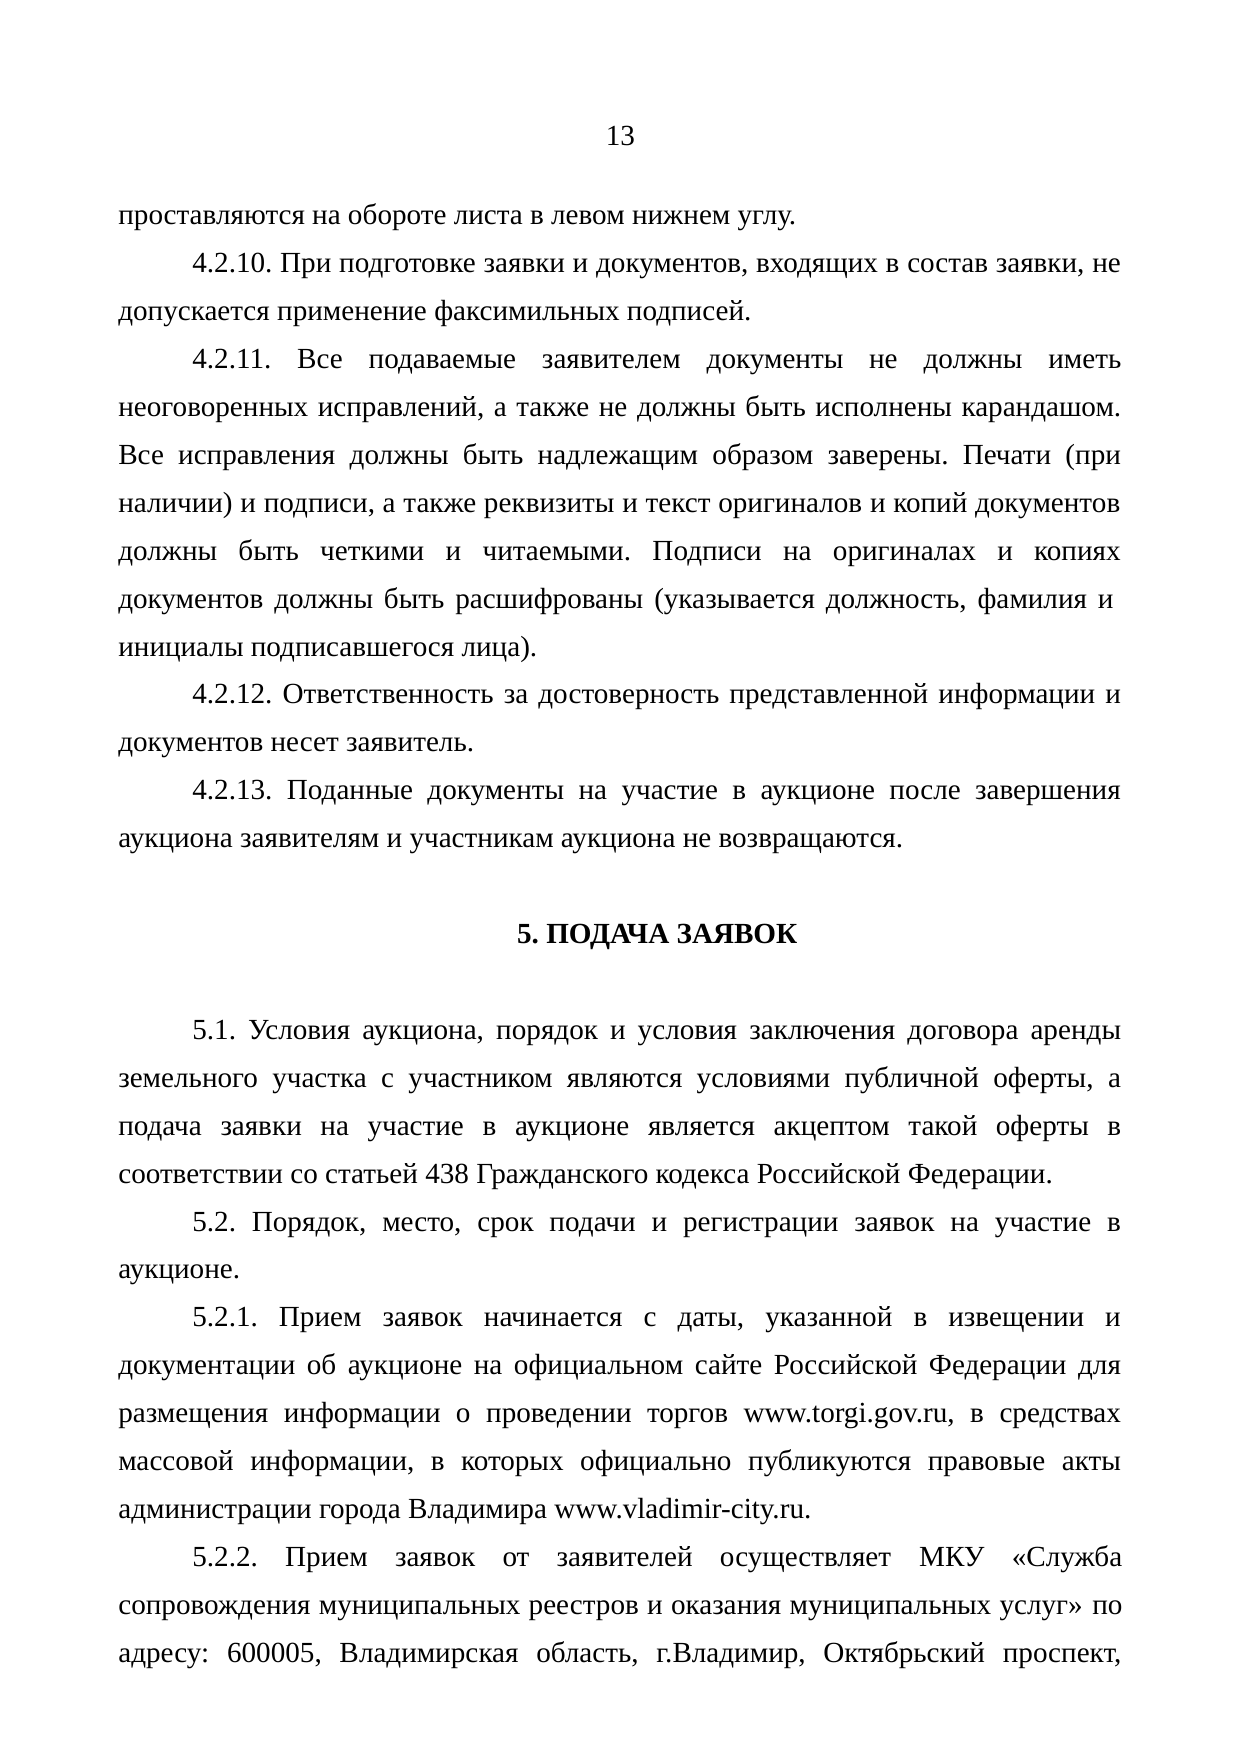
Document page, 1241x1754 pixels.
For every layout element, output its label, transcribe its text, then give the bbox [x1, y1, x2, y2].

text 5.1. Условия аукциона, порядок и условия заключения договора аренды земельного участка с участником являются условиями публичной оферты, а подача заявки на участие в аукционе является акцептом такой оферты в соответствии со статьей 438 Гражданского кодекса Российской Федерации. [118, 998, 1122, 1189]
text 4.2.12. Ответственность за достоверность представленной информации и документов несет заявитель. [118, 662, 1122, 758]
text 4.2.13. Поданные документы на участие в аукционе после завершения аукциона заявителям и участникам аукциона не возвращаются. [118, 758, 1122, 854]
text 4.2.10. При подготовке заявки и документов, входящих в состав заявки, не допускается применение факсимильных подписей. [118, 231, 1122, 327]
text проставляются на обороте листа в левом нижнем углу. [118, 181, 1122, 231]
text 4.2.11. Все подаваемые заявителем документы не должны иметь неоговоренных исправлений, а также не должны быть исполнены карандашом. Все исправления должны быть надлежащим образом заверены. Печати (при наличии) и подписи, а также реквизиты и текст оригиналов и копий документов должны быть четкими и читаемыми. Подписи на оригиналах и копиях документов должны быть расшифрованы (указывается должность, фамилия и инициалы подписавшегося лица). [118, 327, 1122, 662]
text 5. ПОДАЧА ЗАЯВОК [118, 902, 1122, 950]
text 5.2. Порядок, место, срок подачи и регистрации заявок на участие в аукционе. [118, 1189, 1122, 1285]
text 5.2.2. Прием заявок от заявителей осуществляет МКУ «Служба сопровождения муниципальных реестров и оказания муниципальных услуг» по адресу: 600005, Владимирская область, г.Владимир, Октябрьский проспект, [118, 1525, 1122, 1668]
text 5.2.1. Прием заявок начинается с даты, указанной в извещении и документации об аукционе на официальном сайте Российской Федерации для размещения информации о проведении торгов www.torgi.gov.ru, в средствах массовой информации, в которых официально публикуются правовые акты администрации города Владимира www.vladimir-city.ru. [118, 1285, 1122, 1525]
